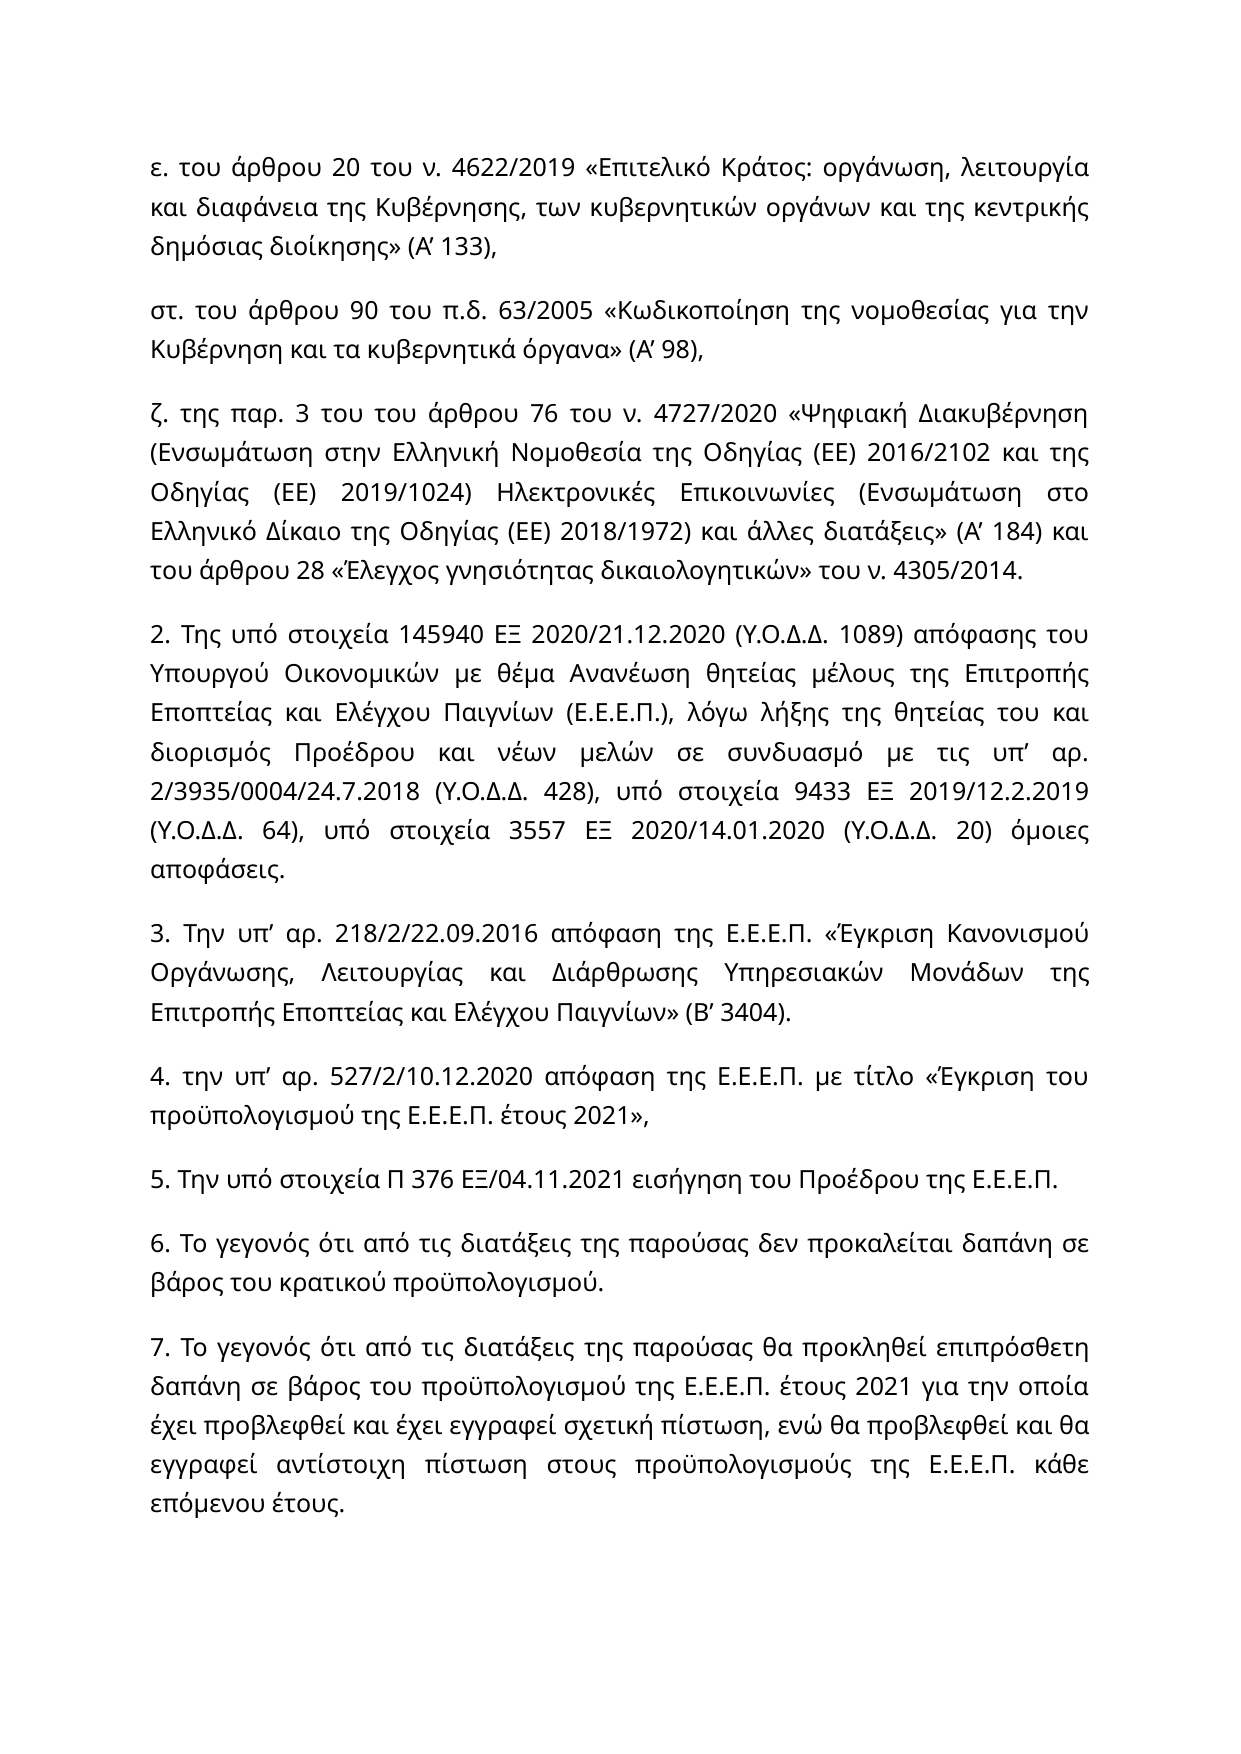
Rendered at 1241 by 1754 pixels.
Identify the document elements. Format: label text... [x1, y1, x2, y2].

text ζ. της παρ. 3 του του άρθρου 76 του ν. 4727/2020 «Ψηφιακή Διακυβέρνηση (Ενσωμάτωση στην Ελληνική Νομοθεσία της Οδηγίας (ΕΕ) 2016/2102 και της Οδηγίας (ΕΕ) 2019/1024) Ηλεκτρονικές Επικοινωνίες (Ενσωμάτωση στο Ελληνικό Δίκαιο της Οδηγίας (ΕΕ) 2018/1972) και άλλες διατάξεις» (Α’ 184) και του άρθρου 28 «Έλεγχος γνησιότητας δικαιολογητικών» του ν. 4305/2014. [150, 396, 1090, 587]
text στ. του άρθρου 90 του π.δ. 63/2005 «Κωδικοποίηση της νομοθεσίας για την Κυβέρνηση και τα κυβερνητικά όργανα» (Α’ 98), [150, 292, 1090, 366]
text 7. Το γεγονός ότι από τις διατάξεις της παρούσας θα προκληθεί επιπρόσθετη δαπάνη σε βάρος του προϋπολογισμού της Ε.Ε.Ε.Π. έτους 2021 για την οποία έχει προβλεφθεί και έχει εγγραφεί σχετική πίστωση, ενώ θα προβλεφθεί και θα εγγραφεί αντίστοιχη πίστωση στους προϋπολογισμούς της Ε.Ε.Ε.Π. κάθε επόμενου έτους. [150, 1329, 1090, 1520]
text 4. την υπ’ αρ. 527/2/10.12.2020 απόφαση της Ε.Ε.Ε.Π. με τίτλο «Έγκριση του προϋπολογισμού της Ε.Ε.Ε.Π. έτους 2021», [150, 1058, 1090, 1132]
text ε. του άρθρου 20 του ν. 4622/2019 «Επιτελικό Κράτος: οργάνωση, λειτουργία και διαφάνεια της Κυβέρνησης, των κυβερνητικών οργάνων και της κεντρικής δημόσιας διοίκησης» (Α’ 133), [150, 150, 1090, 262]
text 2. Της υπό στοιχεία 145940 ΕΞ 2020/21.12.2020 (Υ.Ο.Δ.Δ. 1089) απόφασης του Υπουργού Οικονομικών με θέμα Ανανέωση θητείας μέλους της Επιτροπής Εποπτείας και Ελέγχου Παιγνίων (Ε.Ε.Ε.Π.), λόγω λήξης της θητείας του και διορισμός Προέδρου και νέων μελών σε συνδυασμό με τις υπ’ αρ. 2/3935/0004/24.7.2018 (Υ.Ο.Δ.Δ. 428), υπό στοιχεία 9433 ΕΞ 2019/12.2.2019 (Υ.Ο.Δ.Δ. 64), υπό στοιχεία 3557 ΕΞ 2020/14.01.2020 (Υ.Ο.Δ.Δ. 20) όμοιες αποφάσεις. [150, 617, 1090, 886]
text 5. Την υπό στοιχεία Π 376 ΕΞ/04.11.2021 εισήγηση του Προέδρου της Ε.Ε.Ε.Π. [150, 1162, 1090, 1196]
text 6. Το γεγονός ότι από τις διατάξεις της παρούσας δεν προκαλείται δαπάνη σε βάρος του κρατικού προϋπολογισμού. [150, 1226, 1090, 1299]
text 3. Την υπ’ αρ. 218/2/22.09.2016 απόφαση της Ε.Ε.Ε.Π. «Έγκριση Κανονισμού Οργάνωσης, Λειτουργίας και Διάρθρωσης Υπηρεσιακών Μονάδων της Επιτροπής Εποπτείας και Ελέγχου Παιγνίων» (Β’ 3404). [150, 916, 1090, 1028]
